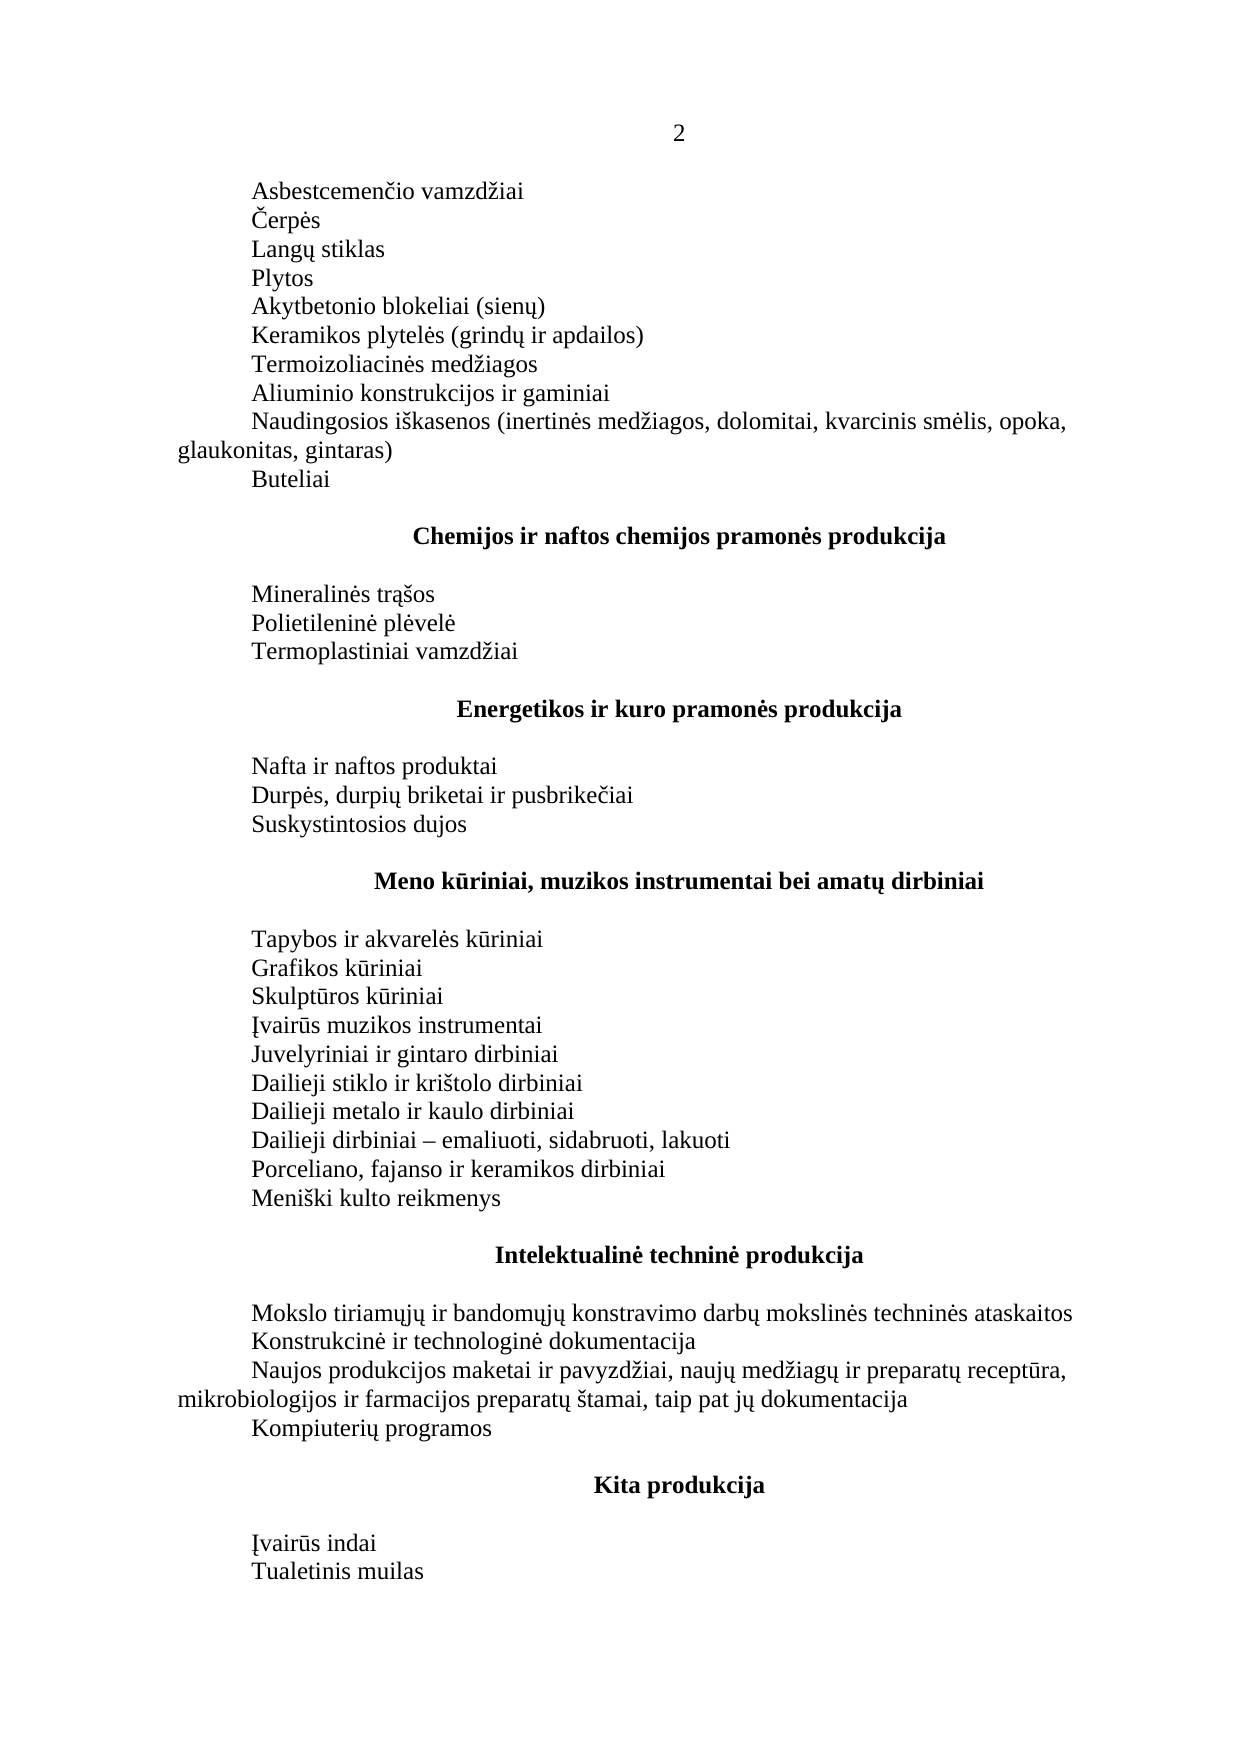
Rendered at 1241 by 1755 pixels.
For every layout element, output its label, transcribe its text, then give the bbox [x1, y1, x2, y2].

text Naujos produkcijos maketai ir pavyzdžiai, naujų medžiagų ir preparatų receptūra, mikrobiologijos ir farmacijos preparatų štamai, taip pat jų dokumentacija [177, 1355, 1181, 1413]
text Langų stiklas [177, 234, 1181, 263]
text Kompiuterių programos [177, 1413, 1181, 1441]
text Durpės, durpių briketai ir pusbrikečiai [177, 780, 1181, 809]
text Porceliano, fajanso ir keramikos dirbiniai [177, 1154, 1181, 1183]
text Termoplastiniai vamzdžiai [177, 636, 1181, 665]
text Meniški kulto reikmenys [177, 1183, 1181, 1211]
text Įvairūs muzikos instrumentai [177, 1010, 1181, 1039]
text Tualetinis muilas [177, 1556, 1181, 1585]
text Termoizoliacinės medžiagos [177, 349, 1181, 378]
text Įvairūs indai [177, 1528, 1181, 1556]
text Buteliai [177, 464, 1181, 493]
text Skulptūros kūriniai [177, 981, 1181, 1010]
text Intelektualinė techninė produkcija [177, 1240, 1181, 1269]
text Juvelyriniai ir gintaro dirbiniai [177, 1039, 1181, 1068]
text Aliuminio konstrukcijos ir gaminiai [177, 378, 1181, 406]
text Chemijos ir naftos chemijos pramonės produkcija [177, 521, 1181, 550]
text Grafikos kūriniai [177, 953, 1181, 981]
text Asbestcemenčio vamzdžiai [177, 176, 1181, 205]
text Suskystintosios dujos [177, 809, 1181, 838]
text Konstrukcinė ir technologinė dokumentacija [177, 1326, 1181, 1355]
text Nafta ir naftos produktai [177, 751, 1181, 780]
text Mineralinės trąšos [177, 579, 1181, 608]
text Energetikos ir kuro pramonės produkcija [177, 694, 1181, 723]
text Naudingosios iškasenos (inertinės medžiagos, dolomitai, kvarcinis smėlis, opoka, glaukonitas, gintaras) [177, 406, 1181, 464]
text Kita produkcija [177, 1470, 1181, 1499]
text Polietileninė plėvelė [177, 608, 1181, 636]
text Dailieji stiklo ir krištolo dirbiniai [177, 1068, 1181, 1096]
text Mokslo tiriamųjų ir bandomųjų konstravimo darbų mokslinės techninės ataskaitos [177, 1298, 1181, 1326]
text Meno kūriniai, muzikos instrumentai bei amatų dirbiniai [177, 866, 1181, 895]
text Dailieji dirbiniai – emaliuoti, sidabruoti, lakuoti [177, 1125, 1181, 1154]
text Čerpės [177, 205, 1181, 234]
text Tapybos ir akvarelės kūriniai [177, 924, 1181, 953]
text Dailieji metalo ir kaulo dirbiniai [177, 1096, 1181, 1125]
text Keramikos plytelės (grindų ir apdailos) [177, 320, 1181, 349]
text Plytos [177, 263, 1181, 291]
text Akytbetonio blokeliai (sienų) [177, 291, 1181, 320]
